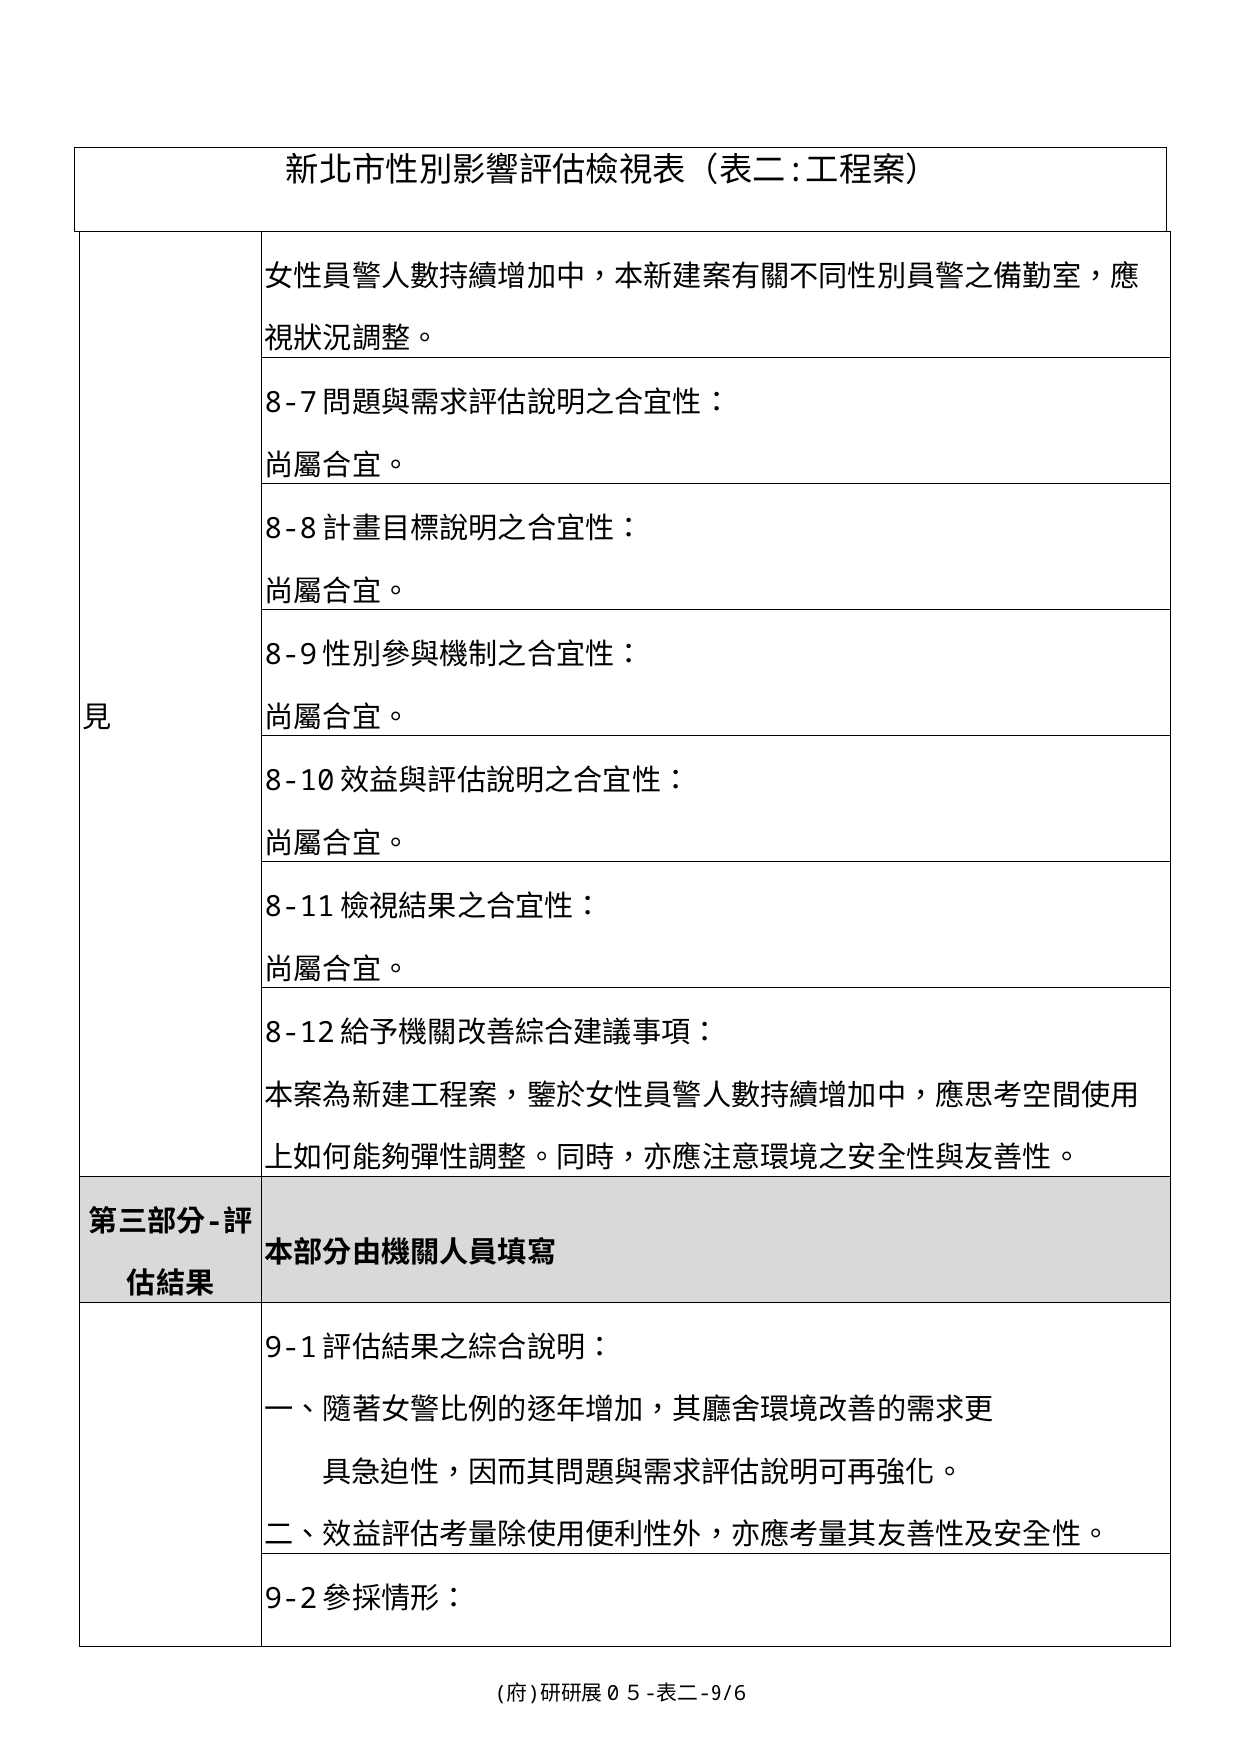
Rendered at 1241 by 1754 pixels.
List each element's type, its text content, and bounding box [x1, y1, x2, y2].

table_cell [75, 861, 79, 987]
table_cell [75, 483, 79, 609]
table_header [1167, 147, 1171, 231]
table_cell 本部分由機關人員填寫 [262, 1177, 1170, 1302]
table_header 新北市性別影響評估檢視表（表二:工程案） [75, 148, 1166, 231]
table_cell [75, 609, 79, 735]
table_cell 8-11檢視結果之合宜性： 尚屬合宜。 [262, 862, 1170, 987]
table_cell 見 [80, 232, 261, 1176]
table_cell [75, 357, 79, 483]
table_cell 8-7問題與需求評估說明之合宜性： 尚屬合宜。 [262, 358, 1170, 483]
table_cell 8-12給予機關改善綜合建議事項： 本案為新建工程案，鑒於女性員警人數持續增加中，應思考空間使用上如何能夠彈性調整。同時，亦應注意環境之安全性與友善性。 [262, 988, 1170, 1176]
table_cell 9-1評估結果之綜合說明： 一、隨著女警比例的逐年增加，其廳舍環境改善的需求更 具急迫性，因而其問題與需求評估說明可再強化。 二、效益評估考量除使用便利性外，亦應考量其友善性及安全性。 [262, 1303, 1170, 1553]
table_cell 8-8計畫目標說明之合宜性： 尚屬合宜。 [262, 484, 1170, 609]
table_cell 第三部分-評估結果 [80, 1177, 261, 1302]
table_cell [75, 987, 79, 1176]
table_cell [75, 1302, 79, 1553]
table_cell [75, 232, 79, 357]
table_cell 9-2參採情形： [262, 1554, 1170, 1646]
table_cell [75, 1176, 79, 1302]
table_cell 8-10效益與評估說明之合宜性： 尚屬合宜。 [262, 736, 1170, 861]
table_cell [75, 735, 79, 861]
table_cell 8-9性別參與機制之合宜性： 尚屬合宜。 [262, 610, 1170, 735]
table_cell 女性員警人數持續增加中，本新建案有關不同性別員警之備勤室，應視狀況調整。 [262, 232, 1170, 357]
table_cell [80, 1303, 261, 1646]
table_cell [75, 1553, 79, 1646]
